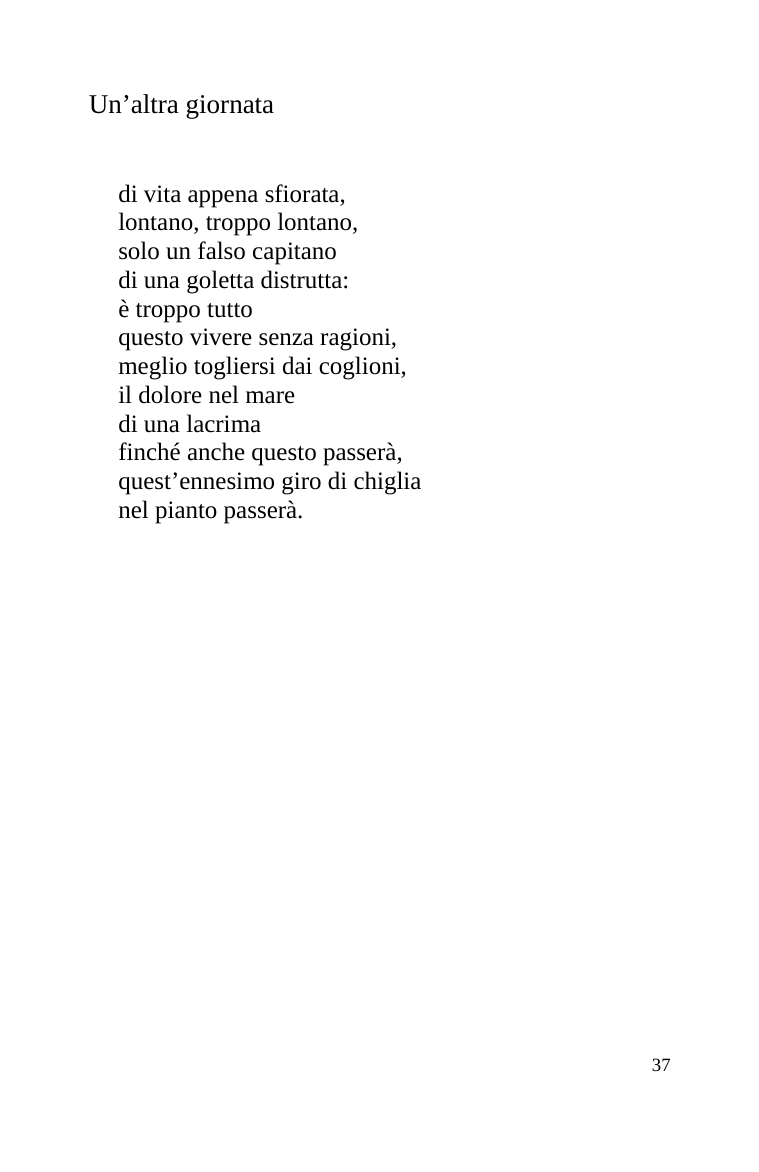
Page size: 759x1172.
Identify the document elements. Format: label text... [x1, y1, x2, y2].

text nel pianto passerà. [118, 495, 670, 524]
text finché anche questo passerà, [118, 437, 670, 466]
text meglio togliersi dai coglioni, [118, 351, 670, 380]
text di una goletta distrutta: [118, 265, 670, 294]
text è troppo tutto [118, 294, 670, 322]
text il dolore nel mare [118, 380, 670, 409]
text questo vivere senza ragioni, [118, 322, 670, 351]
text di una lacrima [118, 409, 670, 437]
text solo un falso capitano [118, 236, 670, 265]
text Un’altra giornata [88, 88, 670, 120]
text lontano, troppo lontano, [118, 207, 670, 236]
text quest’ennesimo giro di chiglia [118, 466, 670, 495]
text di vita appena sfiorata, [118, 179, 670, 207]
